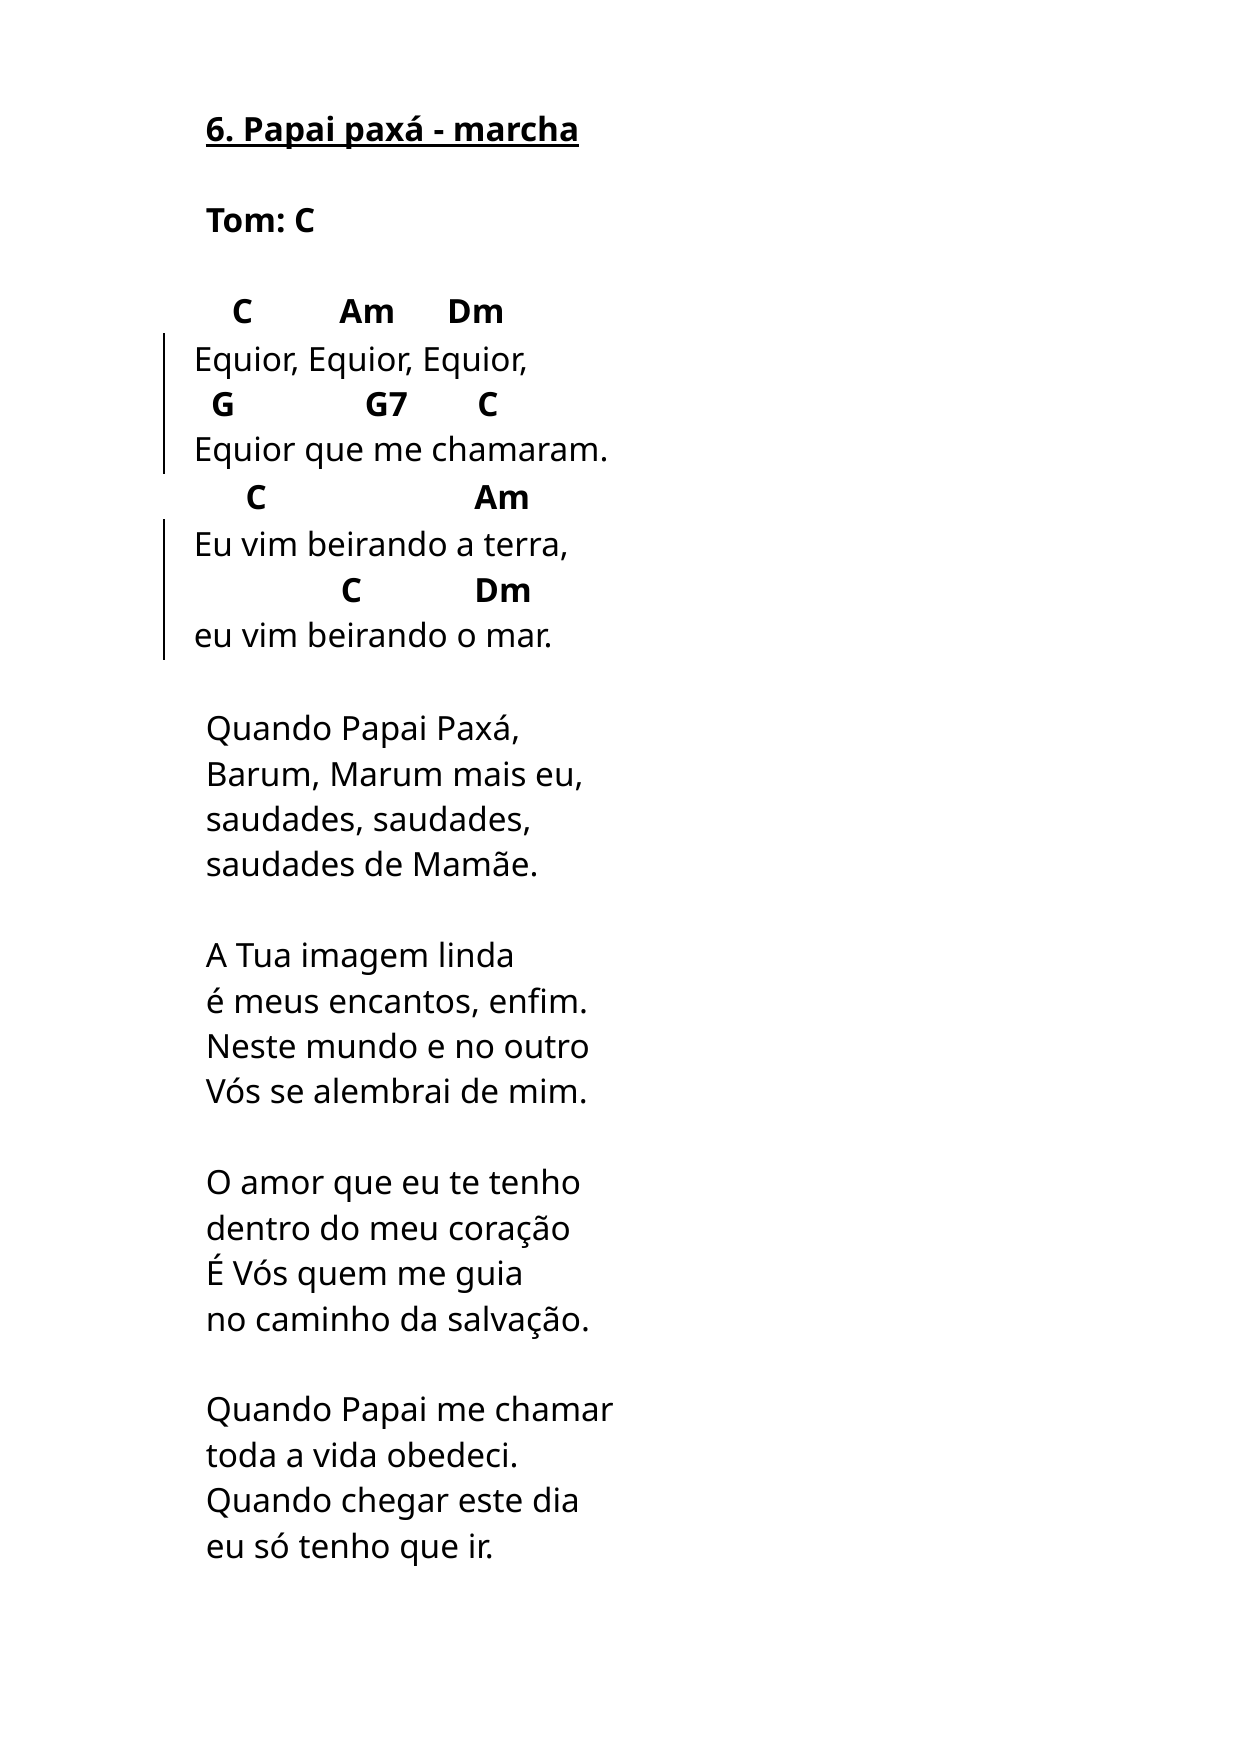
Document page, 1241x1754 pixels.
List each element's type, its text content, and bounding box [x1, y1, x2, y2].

text Quando Papai me chamar [177, 1386, 1063, 1432]
text é meus encantos, enfim. [177, 977, 1063, 1023]
text Quando chegar este dia [177, 1477, 1063, 1522]
text saudades de Mamãe. [177, 841, 1063, 887]
text O amor que eu te tenho [177, 1159, 1063, 1204]
text saudades, saudades, [177, 796, 1063, 841]
text É Vós quem me guia [177, 1250, 1063, 1295]
subtitle 6. Papai paxá - marcha [177, 106, 1063, 152]
text Quando Papai Paxá, [177, 705, 1063, 750]
text no caminho da salvação. [177, 1295, 1063, 1341]
text Neste mundo e no outro [177, 1023, 1063, 1068]
text eu só tenho que ir. [177, 1522, 1063, 1568]
subtitle C Am Dm [177, 288, 1063, 333]
text toda a vida obedeci. [177, 1432, 1063, 1477]
text A Tua imagem linda [177, 932, 1063, 977]
subtitle Tom: C [177, 197, 1063, 242]
text Vós se alembrai de mim. [177, 1068, 1063, 1114]
table_cell C Am [164, 474, 1050, 519]
table_header Equior, Equior, Equior, G G7 C Equior que me chamaram. [165, 335, 1050, 472]
text dentro do meu coração [177, 1204, 1063, 1250]
text Barum, Marum mais eu, [177, 750, 1063, 796]
table_cell Eu vim beirando a terra, C Dm eu vim beirando o mar. [165, 521, 1050, 657]
